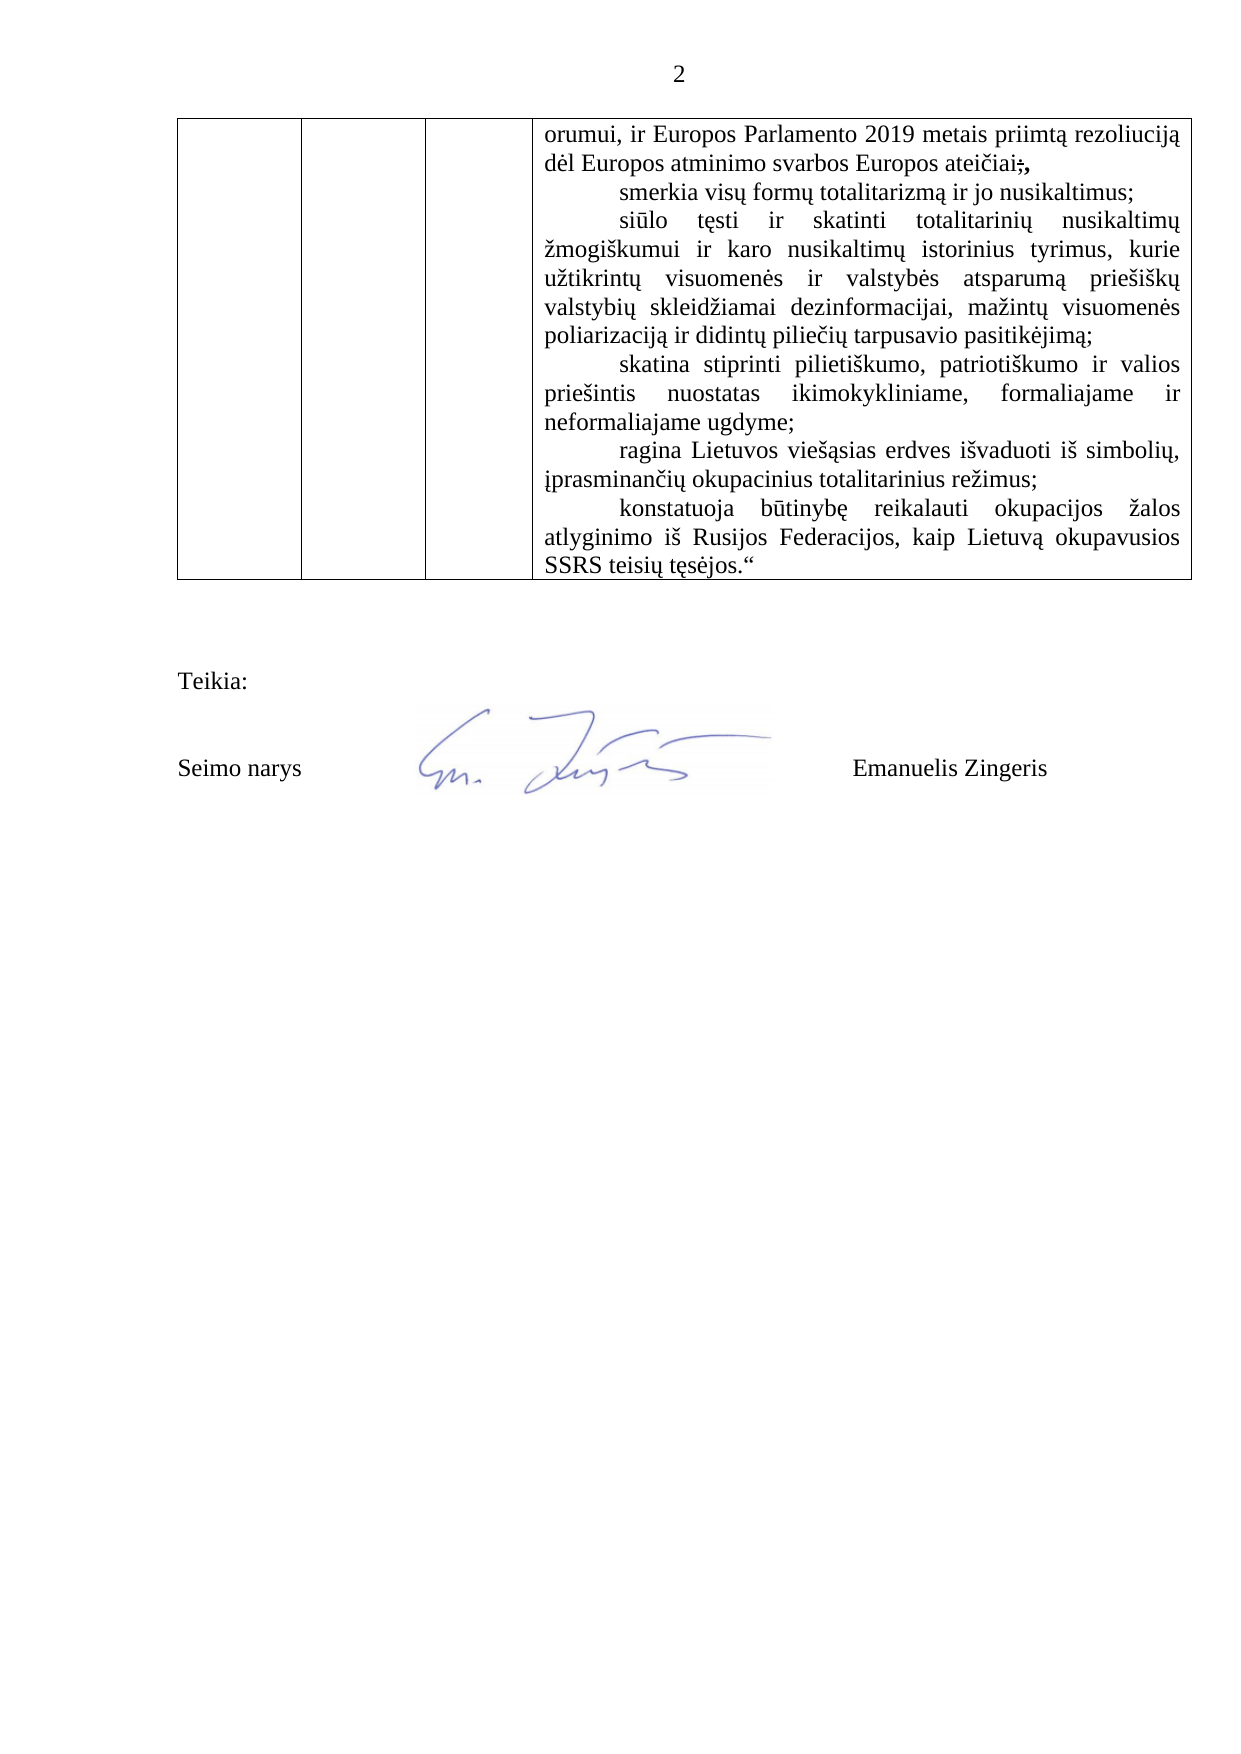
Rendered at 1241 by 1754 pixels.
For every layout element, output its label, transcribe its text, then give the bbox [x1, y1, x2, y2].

table_cell [426, 119, 532, 579]
table_cell orumui, ir Europos Parlamento 2019 metais priimtą rezoliuciją dėl Europos atminimo svarbos Europos ateičiai;, smerkia visų formų totalitarizmą ir jo nusikaltimus; siūlo tęsti ir skatinti totalitarinių nusikaltimų žmogiškumui ir karo nusikaltimų istorinius tyrimus, kurie užtikrintų visuomenės ir valstybės atsparumą priešiškų valstybių skleidžiamai dezinformacijai, mažintų visuomenės poliarizaciją ir didintų piliečių tarpusavio pasitikėjimą; skatina stiprinti pilietiškumo, patriotiškumo ir valios priešintis nuostatas ikimokykliniame, formaliajame ir neformaliajame ugdyme; ragina Lietuvos viešąsias erdves išvaduoti iš simbolių, įprasminančių okupacinius totalitarinius režimus; konstatuoja būtinybę reikalauti okupacijos žalos atlyginimo iš Rusijos Federacijos, kaip Lietuvą okupavusios SSRS teisių tęsėjos.“ [533, 119, 1191, 579]
text Teikia: [177, 666, 1181, 695]
table_cell [302, 119, 425, 579]
text Seimo narys [177, 753, 414, 781]
table_cell [178, 119, 301, 579]
text Emanuelis Zingeris [774, 753, 1181, 781]
